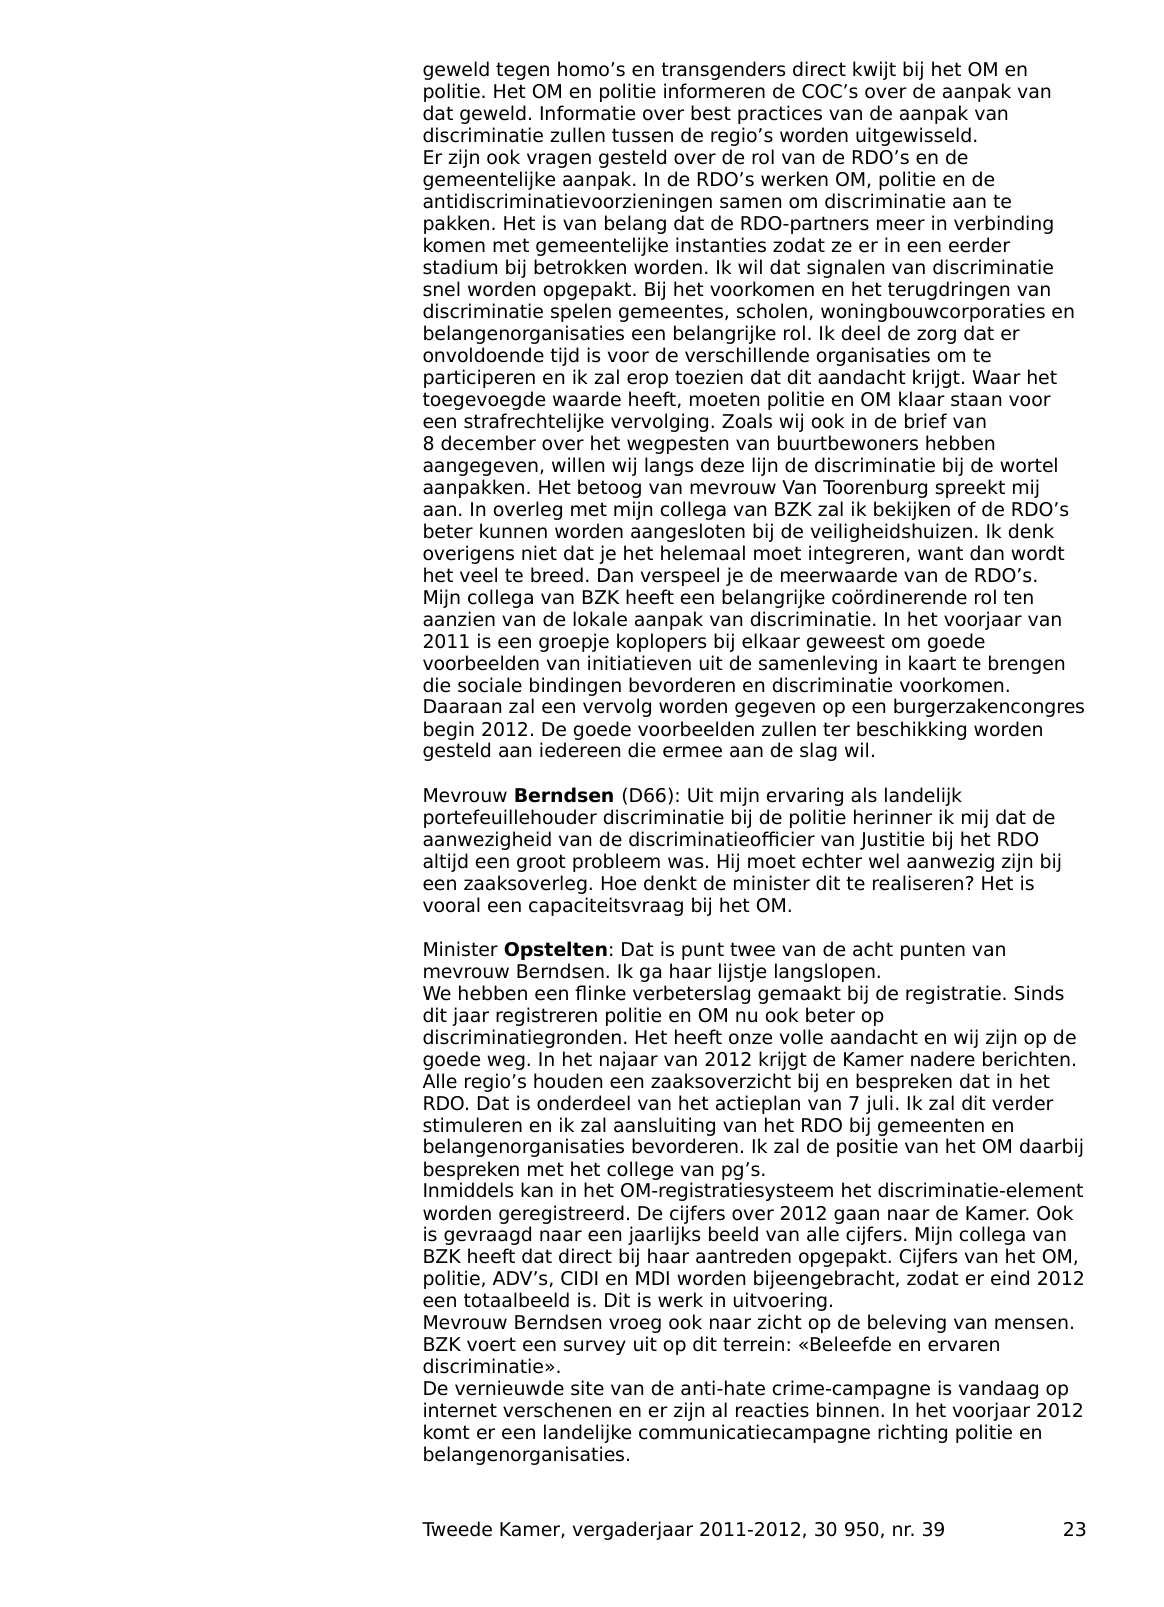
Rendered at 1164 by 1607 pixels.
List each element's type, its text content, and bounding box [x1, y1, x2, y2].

text Mevrouw Berndsen vroeg ook naar zicht op de beleving van mensen. BZK voert een survey uit op dit terrein: «Beleefde en ervaren discriminatie». [422, 1312, 1087, 1378]
text Mevrouw Berndsen (D66): Uit mijn ervaring als landelijk portefeuillehouder discriminatie bij de politie herinner ik mij dat de aanwezigheid van de discriminatieofficier van Justitie bij het RDO altijd een groot probleem was. Hij moet echter wel aanwezig zijn bij een zaaksoverleg. Hoe denkt de minister dit te realiseren? Het is vooral een capaciteitsvraag bij het OM. [422, 784, 1087, 916]
text We hebben een flinke verbeterslag gemaakt bij de registratie. Sinds dit jaar registreren politie en OM nu ook beter op discriminatiegronden. Het heeft onze volle aandacht en wij zijn op de goede weg. In het najaar van 2012 krijgt de Kamer nadere berichten. [422, 983, 1087, 1071]
text geweld tegen homo’s en transgenders direct kwijt bij het OM en politie. Het OM en politie informeren de COC’s over de aanpak van dat geweld. Informatie over best practices van de aanpak van discriminatie zullen tussen de regio’s worden uitgewisseld. [422, 59, 1087, 147]
text De vernieuwde site van de anti-hate crime-campagne is vandaag op internet verschenen en er zijn al reacties binnen. In het voorjaar 2012 komt er een landelijke communicatiecampagne richting politie en belangenorganisaties. [422, 1378, 1087, 1466]
text Mijn collega van BZK heeft een belangrijke coördinerende rol ten aanzien van de lokale aanpak van discriminatie. In het voorjaar van 2011 is een groepje koplopers bij elkaar geweest om goede voorbeelden van initiatieven uit de samenleving in kaart te brengen die sociale bindingen bevorderen en discriminatie voorkomen. Daaraan zal een vervolg worden gegeven op een burgerzakencongres begin 2012. De goede voorbeelden zullen ter beschikking worden gesteld aan iedereen die ermee aan de slag wil. [422, 587, 1087, 762]
text Er zijn ook vragen gesteld over de rol van de RDO’s en de gemeentelijke aanpak. In de RDO’s werken OM, politie en de antidiscriminatievoorzieningen samen om discriminatie aan te pakken. Het is van belang dat de RDO-partners meer in verbinding komen met gemeentelijke instanties zodat ze er in een eerder stadium bij betrokken worden. Ik wil dat signalen van discriminatie snel worden opgepakt. Bij het voorkomen en het terugdringen van discriminatie spelen gemeentes, scholen, woningbouwcorporaties en belangenorganisaties een belangrijke rol. Ik deel de zorg dat er onvoldoende tijd is voor de verschillende organisaties om te participeren en ik zal erop toezien dat dit aandacht krijgt. Waar het toegevoegde waarde heeft, moeten politie en OM klaar staan voor een strafrechtelijke vervolging. Zoals wij ook in de brief van 8 december over het wegpesten van buurtbewoners hebben aangegeven, willen wij langs deze lijn de discriminatie bij de wortel aanpakken. Het betoog van mevrouw Van Toorenburg spreekt mij aan. In overleg met mijn collega van BZK zal ik bekijken of de RDO’s beter kunnen worden aangesloten bij de veiligheidshuizen. Ik denk overigens niet dat je het helemaal moet integreren, want dan wordt het veel te breed. Dan verspeel je de meerwaarde van de RDO’s. [422, 147, 1087, 587]
text Alle regio’s houden een zaaksoverzicht bij en bespreken dat in het RDO. Dat is onderdeel van het actieplan van 7 juli. Ik zal dit verder stimuleren en ik zal aansluiting van het RDO bij gemeenten en belangenorganisaties bevorderen. Ik zal de positie van het OM daarbij bespreken met het college van pg’s. [422, 1071, 1087, 1180]
text Minister Opstelten: Dat is punt twee van de acht punten van mevrouw Berndsen. Ik ga haar lijstje langslopen. [422, 939, 1087, 983]
text Inmiddels kan in het OM-registratiesysteem het discriminatie-element worden geregistreerd. De cijfers over 2012 gaan naar de Kamer. Ook is gevraagd naar een jaarlijks beeld van alle cijfers. Mijn collega van BZK heeft dat direct bij haar aantreden opgepakt. Cijfers van het OM, politie, ADV’s, CIDI en MDI worden bijeengebracht, zodat er eind 2012 een totaalbeeld is. Dit is werk in uitvoering. [422, 1180, 1087, 1312]
